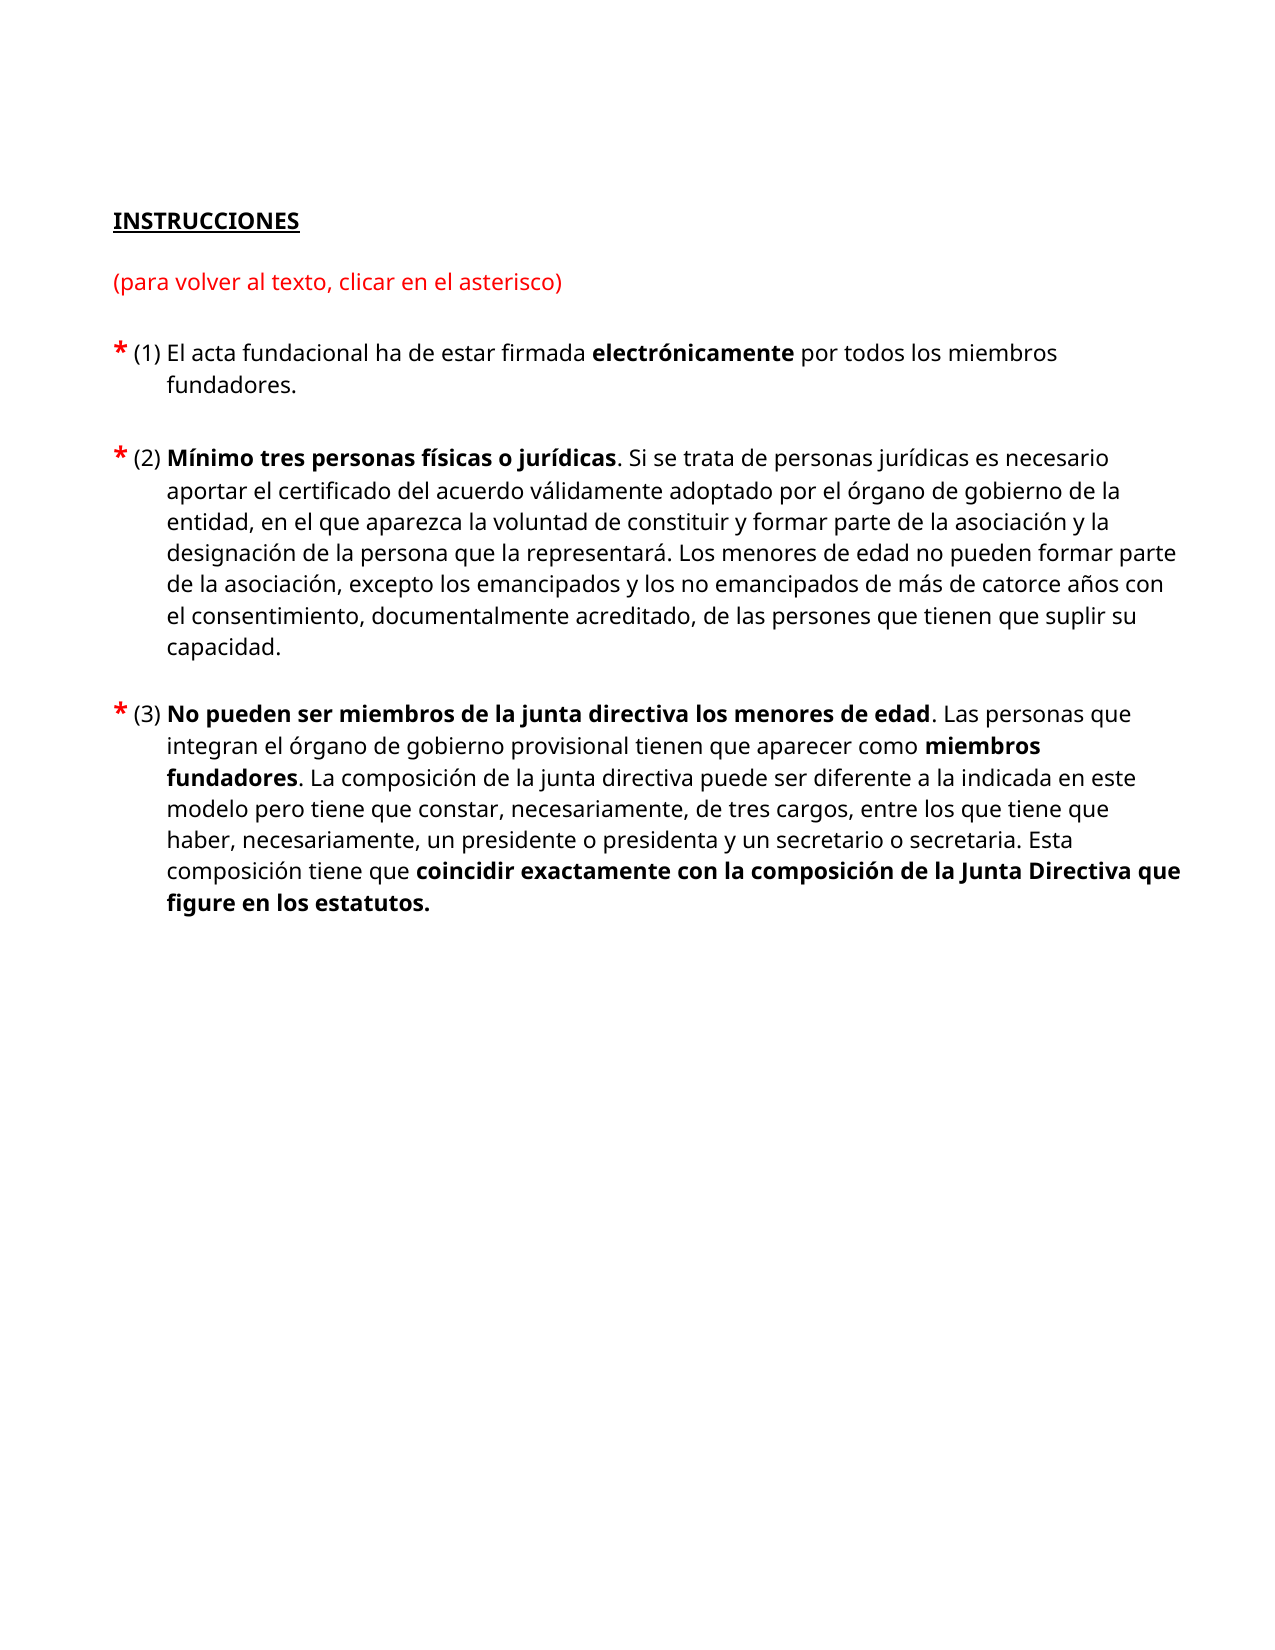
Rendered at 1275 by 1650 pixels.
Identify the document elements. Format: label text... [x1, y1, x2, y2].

text * (3) No pueden ser miembros de la junta directiva los menores de edad. Las personas que integran el órgano de gobierno provisional tienen que aparecer como miembros fundadores. La composición de la junta directiva puede ser diferente a la indicada en este modelo pero tiene que constar, necesariamente, de tres cargos, entre los que tiene que haber, necesariamente, un presidente o presidenta y un secretario o secretaria. Esta composición tiene que coincidir exactamente con la composición de la Junta Directiva que figure en los estatutos. [113, 693, 1194, 918]
text INSTRUCCIONES [113, 204, 1194, 236]
text * (1) El acta fundacional ha de estar firmada electrónicamente por todos los miembros fundadores. [113, 332, 1194, 401]
text * (2) Mínimo tres personas físicas o jurídicas. Si se trata de personas jurídicas es necesario aportar el certificado del acuerdo válidamente adoptado por el órgano de gobierno de la entidad, en el que aparezca la voluntad de constituir y formar parte de la asociación y la designación de la persona que la representará. Los menores de edad no pueden formar parte de la asociación, excepto los emancipados y los no emancipados de más de catorce años con el consentimiento, documentalmente acreditado, de las persones que tienen que suplir su capacidad. [113, 438, 1194, 662]
text (para volver al texto, clicar en el asterisco) [113, 266, 1194, 297]
